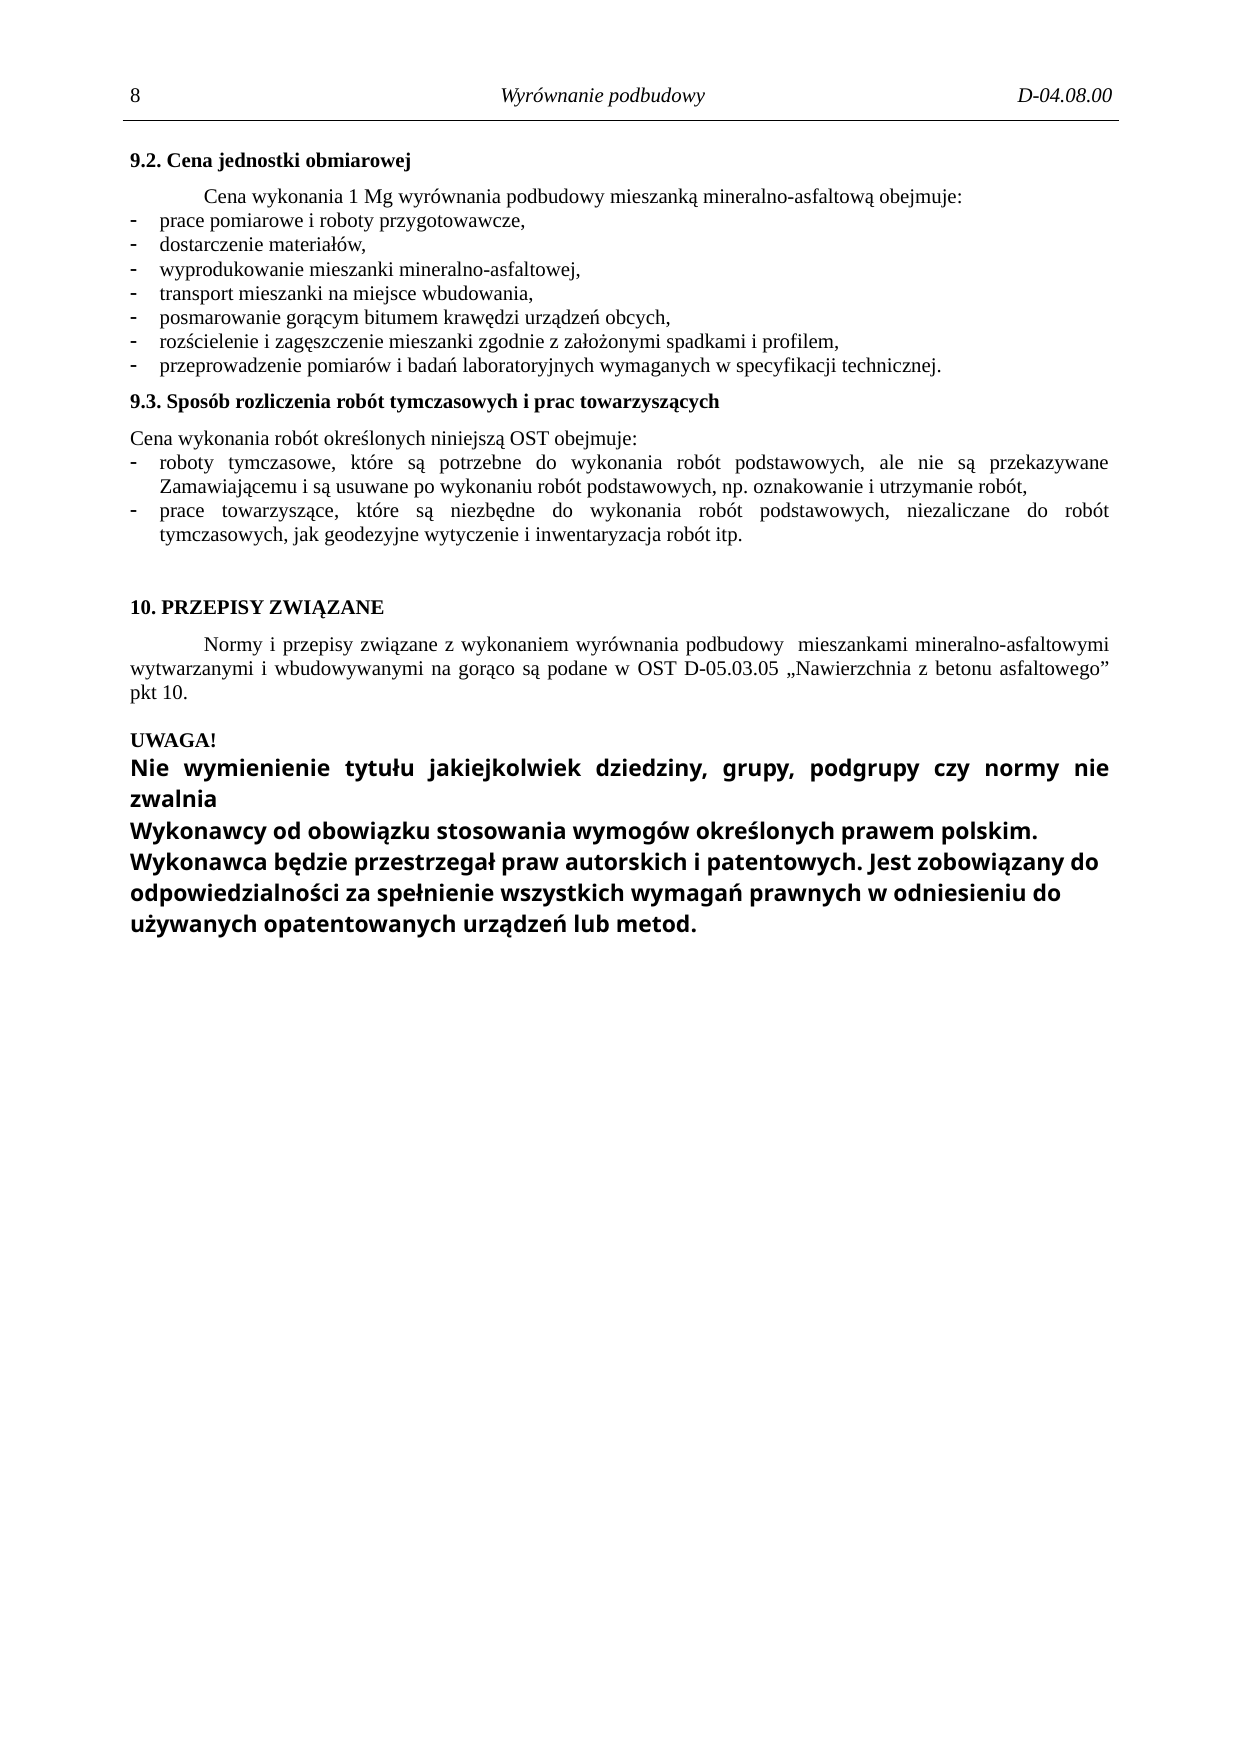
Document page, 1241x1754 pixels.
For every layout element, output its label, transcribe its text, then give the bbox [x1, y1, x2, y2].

subtitle 9.3. Sposób rozliczenia robót tymczasowych i prac towarzyszących [130, 389, 1110, 413]
text Cena wykonania 1 Mg wyrównania podbudowy mieszanką mineralno-asfaltową obejmuje: [130, 184, 1110, 208]
subtitle 9.2. Cena jednostki obmiarowej [130, 148, 1110, 172]
text Normy i przepisy związane z wykonaniem wyrównania podbudowy mieszankami mineralno-asfaltowymi wytwarzanymi i wbudowywanymi na gorąco są podane w OST D-05.03.05 „Nawierzchnia z betonu asfaltowego” pkt 10. [130, 632, 1110, 704]
list roboty tymczasowe, które są potrzebne do wykonania robót podstawowych, ale nie są przekazywane Zamawiającemu i są usuwane po wykonaniu robót podstawowych, np. oznakowanie i utrzymanie robót, [130, 450, 1110, 498]
list prace towarzyszące, które są niezbędne do wykonania robót podstawowych, niezaliczane do robót tymczasowych, jak geodezyjne wytyczenie i inwentaryzacja robót itp. [130, 498, 1110, 546]
list przeprowadzenie pomiarów i badań laboratoryjnych wymaganych w specyfikacji technicznej. [130, 353, 1110, 377]
list wyprodukowanie mieszanki mineralno-asfaltowej, [130, 256, 1110, 281]
subtitle 10. przepisy związane [130, 595, 1110, 619]
list transport mieszanki na miejsce wbudowania, [130, 281, 1110, 304]
list posmarowanie gorącym bitumem krawędzi urządzeń obcych, [130, 304, 1110, 329]
list prace pomiarowe i roboty przygotowawcze, [130, 208, 1110, 232]
list dostarczenie materiałów, [130, 232, 1110, 256]
text Nie wymienienie tytułu jakiejkolwiek dziedziny, grupy, podgrupy czy normy nie zwalnia [130, 752, 1110, 814]
text Cena wykonania robót określonych niniejszą OST obejmuje: [130, 426, 1110, 450]
text UWAGA! [130, 728, 1110, 752]
text Wykonawcy od obowiązku stosowania wymogów określonych prawem polskim. Wykonawca będzie przestrzegał praw autorskich i patentowych. Jest zobowiązany do odpowiedzialności za spełnienie wszystkich wymagań prawnych w odniesieniu do używanych opatentowanych urządzeń lub metod. [130, 814, 1110, 939]
list rozścielenie i zagęszczenie mieszanki zgodnie z założonymi spadkami i profilem, [130, 329, 1110, 353]
